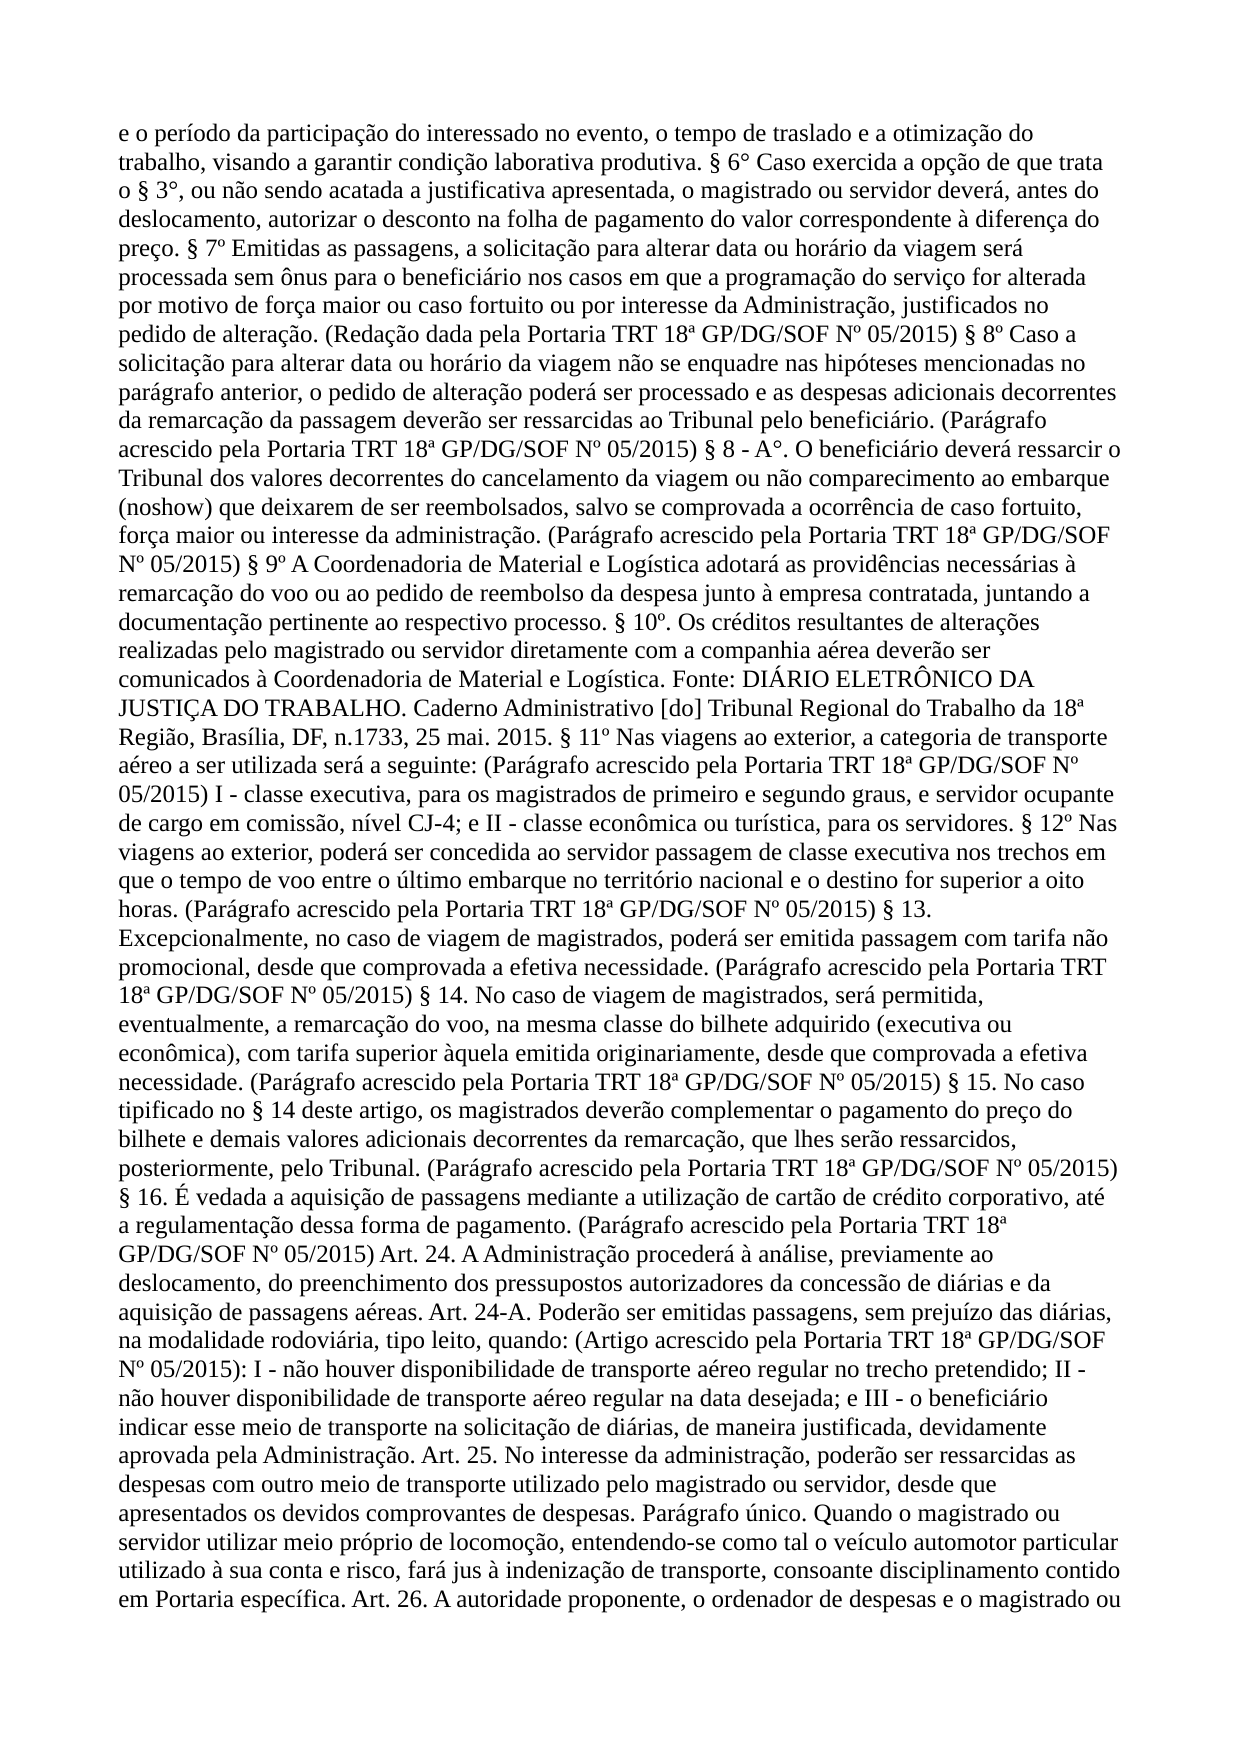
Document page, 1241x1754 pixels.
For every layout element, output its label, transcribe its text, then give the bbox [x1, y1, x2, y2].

text e o período da participação do interessado no evento, o tempo de traslado e a otimização do trabalho, visando a garantir condição laborativa produtiva. § 6° Caso exercida a opção de que trata o § 3°, ou não sendo acatada a justificativa apresentada, o magistrado ou servidor deverá, antes do deslocamento, autorizar o desconto na folha de pagamento do valor correspondente à diferença do preço. § 7º Emitidas as passagens, a solicitação para alterar data ou horário da viagem será processada sem ônus para o beneficiário nos casos em que a programação do serviço for alterada por motivo de força maior ou caso fortuito ou por interesse da Administração, justificados no pedido de alteração. (Redação dada pela Portaria TRT 18ª GP/DG/SOF Nº 05/2015) § 8º Caso a solicitação para alterar data ou horário da viagem não se enquadre nas hipóteses mencionadas no parágrafo anterior, o pedido de alteração poderá ser processado e as despesas adicionais decorrentes da remarcação da passagem deverão ser ressarcidas ao Tribunal pelo beneficiário. (Parágrafo acrescido pela Portaria TRT 18ª GP/DG/SOF Nº 05/2015) § 8 - A°. O beneficiário deverá ressarcir o Tribunal dos valores decorrentes do cancelamento da viagem ou não comparecimento ao embarque (noshow) que deixarem de ser reembolsados, salvo se comprovada a ocorrência de caso fortuito, força maior ou interesse da administração. (Parágrafo acrescido pela Portaria TRT 18ª GP/DG/SOF Nº 05/2015) § 9º A Coordenadoria de Material e Logística adotará as providências necessárias à remarcação do voo ou ao pedido de reembolso da despesa junto à empresa contratada, juntando a documentação pertinente ao respectivo processo. § 10º. Os créditos resultantes de alterações realizadas pelo magistrado ou servidor diretamente com a companhia aérea deverão ser comunicados à Coordenadoria de Material e Logística. Fonte: DIÁRIO ELETRÔNICO DA JUSTIÇA DO TRABALHO. Caderno Administrativo [do] Tribunal Regional do Trabalho da 18ª Região, Brasília, DF, n.1733, 25 mai. 2015. § 11º Nas viagens ao exterior, a categoria de transporte aéreo a ser utilizada será a seguinte: (Parágrafo acrescido pela Portaria TRT 18ª GP/DG/SOF Nº 05/2015) I - classe executiva, para os magistrados de primeiro e segundo graus, e servidor ocupante de cargo em comissão, nível CJ-4; e II - classe econômica ou turística, para os servidores. § 12º Nas viagens ao exterior, poderá ser concedida ao servidor passagem de classe executiva nos trechos em que o tempo de voo entre o último embarque no território nacional e o destino for superior a oito horas. (Parágrafo acrescido pela Portaria TRT 18ª GP/DG/SOF Nº 05/2015) § 13. Excepcionalmente, no caso de viagem de magistrados, poderá ser emitida passagem com tarifa não promocional, desde que comprovada a efetiva necessidade. (Parágrafo acrescido pela Portaria TRT 18ª GP/DG/SOF Nº 05/2015) § 14. No caso de viagem de magistrados, será permitida, eventualmente, a remarcação do voo, na mesma classe do bilhete adquirido (executiva ou econômica), com tarifa superior àquela emitida originariamente, desde que comprovada a efetiva necessidade. (Parágrafo acrescido pela Portaria TRT 18ª GP/DG/SOF Nº 05/2015) § 15. No caso tipificado no § 14 deste artigo, os magistrados deverão complementar o pagamento do preço do bilhete e demais valores adicionais decorrentes da remarcação, que lhes serão ressarcidos, posteriormente, pelo Tribunal. (Parágrafo acrescido pela Portaria TRT 18ª GP/DG/SOF Nº 05/2015) § 16. É vedada a aquisição de passagens mediante a utilização de cartão de crédito corporativo, até a regulamentação dessa forma de pagamento. (Parágrafo acrescido pela Portaria TRT 18ª GP/DG/SOF Nº 05/2015) Art. 24. A Administração procederá à análise, previamente ao deslocamento, do preenchimento dos pressupostos autorizadores da concessão de diárias e da aquisição de passagens aéreas. Art. 24-A. Poderão ser emitidas passagens, sem prejuízo das diárias, na modalidade rodoviária, tipo leito, quando: (Artigo acrescido pela Portaria TRT 18ª GP/DG/SOF Nº 05/2015): I - não houver disponibilidade de transporte aéreo regular no trecho pretendido; II - não houver disponibilidade de transporte aéreo regular na data desejada; e III - o beneficiário indicar esse meio de transporte na solicitação de diárias, de maneira justificada, devidamente aprovada pela Administração. Art. 25. No interesse da administração, poderão ser ressarcidas as despesas com outro meio de transporte utilizado pelo magistrado ou servidor, desde que apresentados os devidos comprovantes de despesas. Parágrafo único. Quando o magistrado ou servidor utilizar meio próprio de locomoção, entendendo-se como tal o veículo automotor particular utilizado à sua conta e risco, fará jus à indenização de transporte, consoante disciplinamento contido em Portaria específica. Art. 26. A autoridade proponente, o ordenador de despesas e o magistrado ou [118, 118, 1122, 1613]
